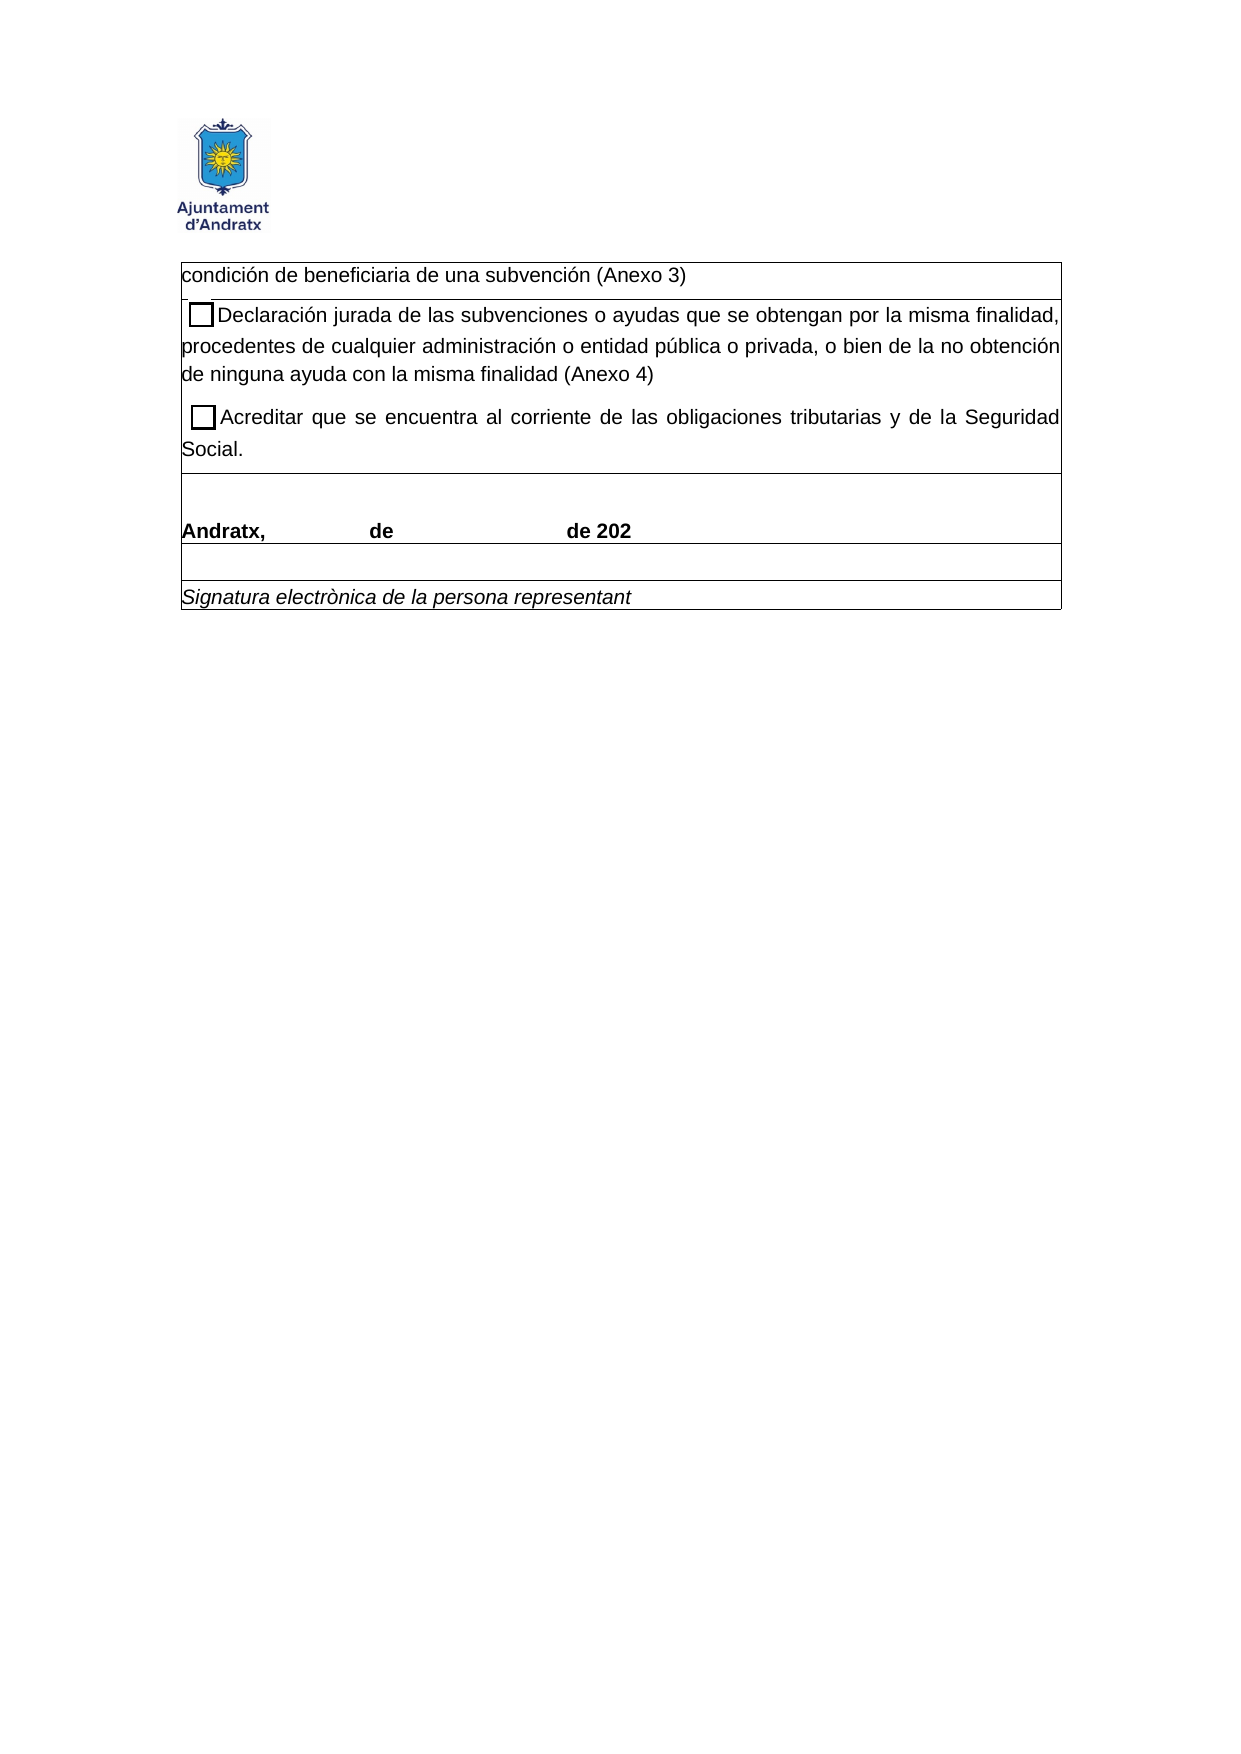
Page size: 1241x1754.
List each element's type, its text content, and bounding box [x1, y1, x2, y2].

table_cell Declaración jurada de las subvenciones o ayudas que se obtengan por la misma finalidad, procedentes de cualquier administración o entidad pública o privada, o bien de la no obtención de ninguna ayuda con la misma finalidad (Anexo 4) Acreditar que se encuentra al corriente de las obligaciones tributarias y de la Seguridad Social. [182, 300, 1061, 473]
table_cell Signatura electrònica de la persona representant [182, 581, 1061, 608]
picture [177, 118, 272, 233]
table_cell Andratx, de de 202 [182, 474, 1061, 543]
table_cell [182, 544, 1061, 580]
table_cell condición de beneficiaria de una subvención (Anexo 3) [182, 263, 1061, 299]
